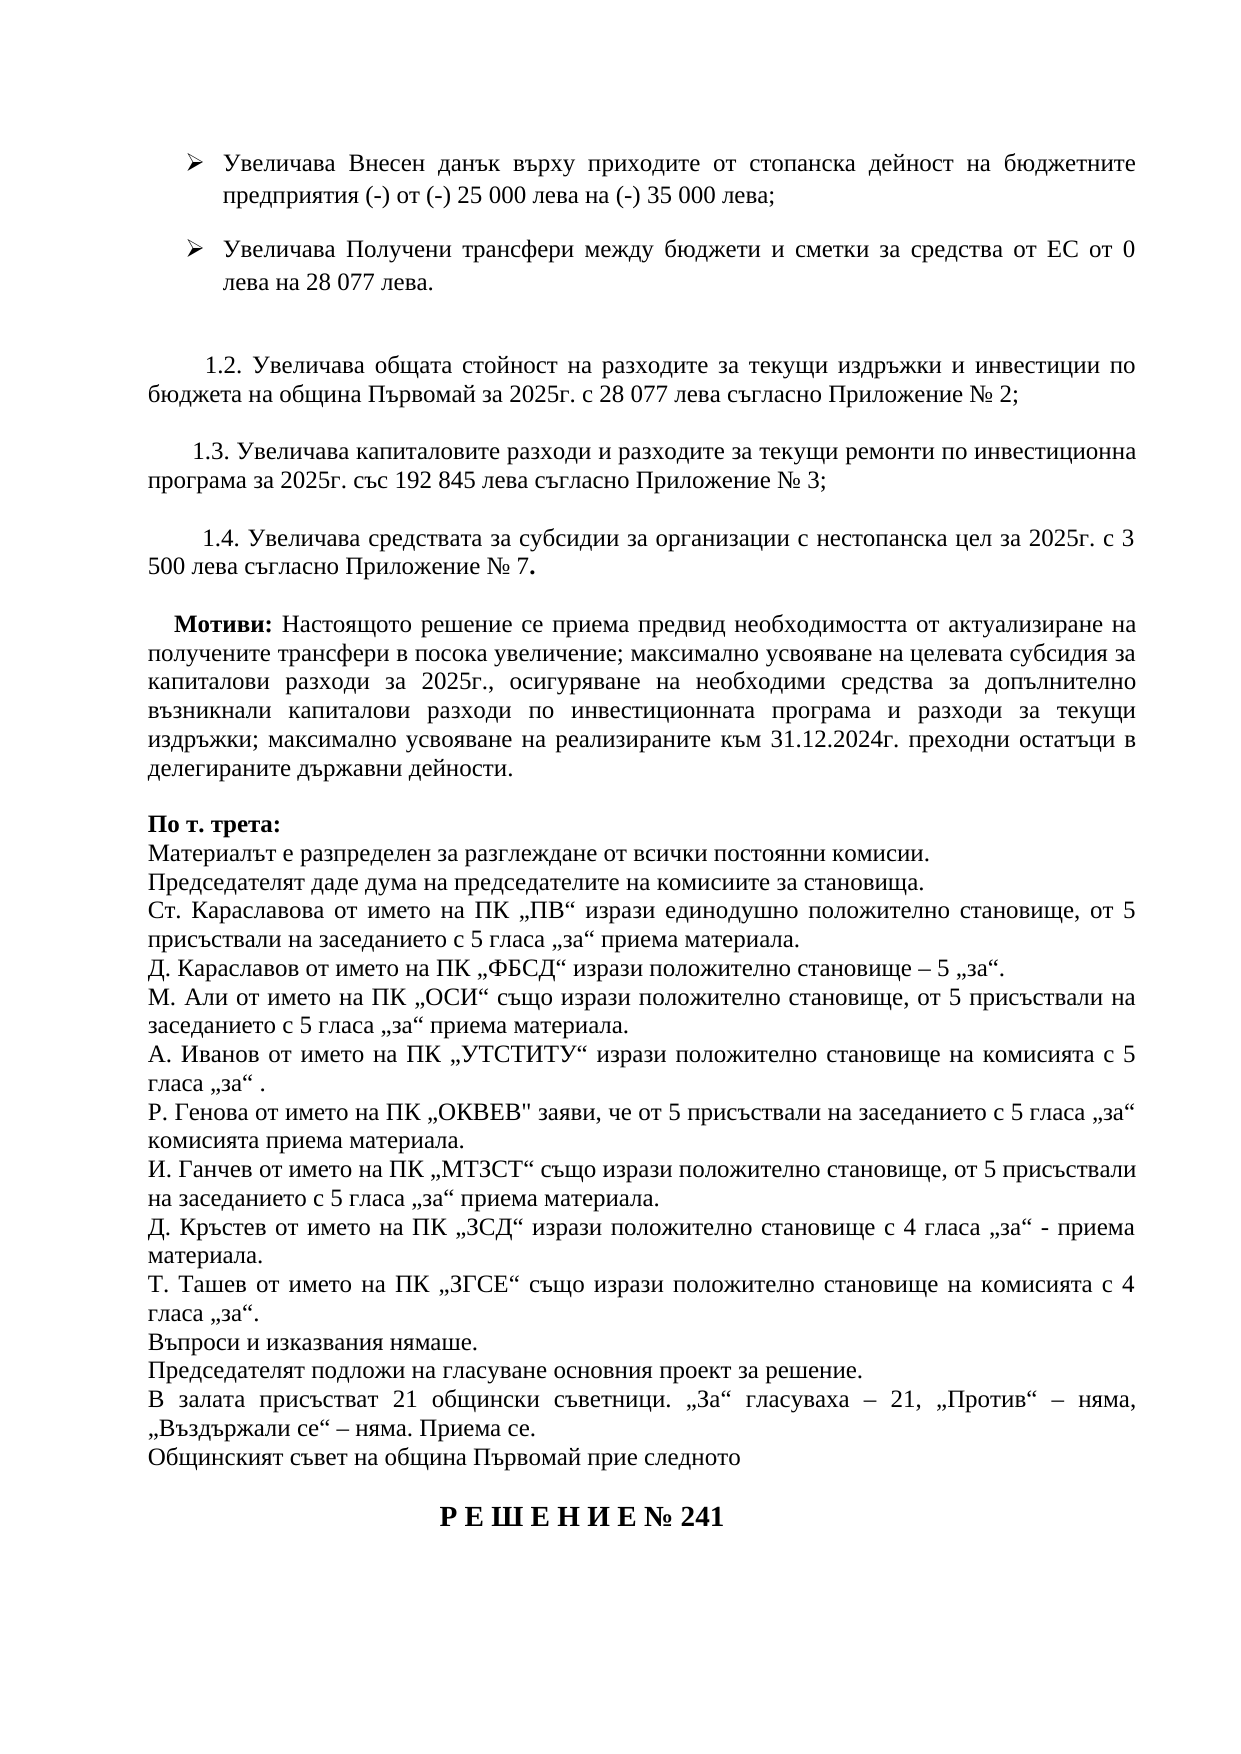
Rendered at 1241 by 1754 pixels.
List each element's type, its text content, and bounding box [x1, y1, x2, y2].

text Председателят подложи на гласуване основния проект за решение. [148, 1356, 1137, 1384]
text Материалът е разпределен за разглеждане от всички постоянни комисии. [148, 838, 1137, 867]
text Общинският съвет на община Първомай прие следното [148, 1442, 1137, 1471]
text А. Иванов от името на ПК „УТСТИТУ“ изрази положително становище на комисията с 5 гласа „за“ . [148, 1039, 1137, 1097]
text Председателят даде дума на председателите на комисиите за становища. [148, 867, 1137, 896]
text Д. Кръстев от името на ПК „ЗСД“ изрази положително становище с 4 гласа „за“ - приема материала. [148, 1212, 1137, 1269]
text М. Али от името на ПК „ОСИ“ също изрази положително становище, от 5 присъствали на заседанието с 5 гласа „за“ приема материала. [148, 982, 1137, 1039]
text По т. трета: [148, 809, 1137, 838]
text В залата присъстват 21 общински съветници. „За“ гласуваха – 21, „Против“ – няма, „Въздържали се“ – няма. Приема се. [148, 1384, 1137, 1442]
text Д. Караславов от името на ПК „ФБСД“ изрази положително становище – 5 „за“. [148, 953, 1137, 982]
text Р. Генова от името на ПК „ОКВЕВ" заяви, че от 5 присъствали на заседанието с 5 гласа „за“ комисията приема материала. [148, 1097, 1137, 1154]
text Т. Ташев от името на ПК „ЗГСЕ“ също изрази положително становище на комисията с 4 гласа „за“. [148, 1269, 1137, 1327]
list Увеличава Получени трансфери между бюджети и сметки за средства от ЕС от 0 лева на 28 077 лева. [185, 234, 1137, 296]
text 1.3. Увеличава капиталовите разходи и разходите за текущи ремонти по инвестиционна програма за 2025г. със 192 845 лева съгласно Приложение № 3; [148, 436, 1137, 494]
list Увеличава Внесен данък върху приходите от стопанска дейност на бюджетните предприятия (-) от (-) 25 000 лева на (-) 35 000 лева; [185, 148, 1137, 209]
text Мотиви: Настоящото решение се приема предвид необходимостта от актуализиране на получените трансфери в посока увеличение; максимално усвояване на целевата субсидия за капиталови разходи за 2025г., осигуряване на необходими средства за допълнително възникнали капиталови разходи по инвестиционната програма и разходи за текущи издръжки; максимално усвояване на реализираните към 31.12.2024г. преходни остатъци в делегираните държавни дейности. [148, 609, 1137, 781]
text 1.2. Увеличава общата стойност на разходите за текущи издръжки и инвестиции по бюджета на община Първомай за 2025г. с 28 077 лева съгласно Приложение № 2; [148, 350, 1137, 408]
text И. Ганчев от името на ПК „МТЗСТ“ също изрази положително становище, от 5 присъствали на заседанието с 5 гласа „за“ приема материала. [148, 1154, 1137, 1212]
text Ст. Караславова от името на ПК „ПВ“ изрази единодушно положително становище, от 5 присъствали на заседанието с 5 гласа „за“ приема материала. [148, 896, 1137, 953]
text Р Е Ш Е Н И Е № 241 [148, 1499, 1137, 1533]
text 1.4. Увеличава средствата за субсидии за организации с нестопанска цел за 2025г. с 3 500 лева съгласно Приложение № 7. [148, 523, 1137, 580]
text Въпроси и изказвания нямаше. [148, 1327, 1137, 1356]
